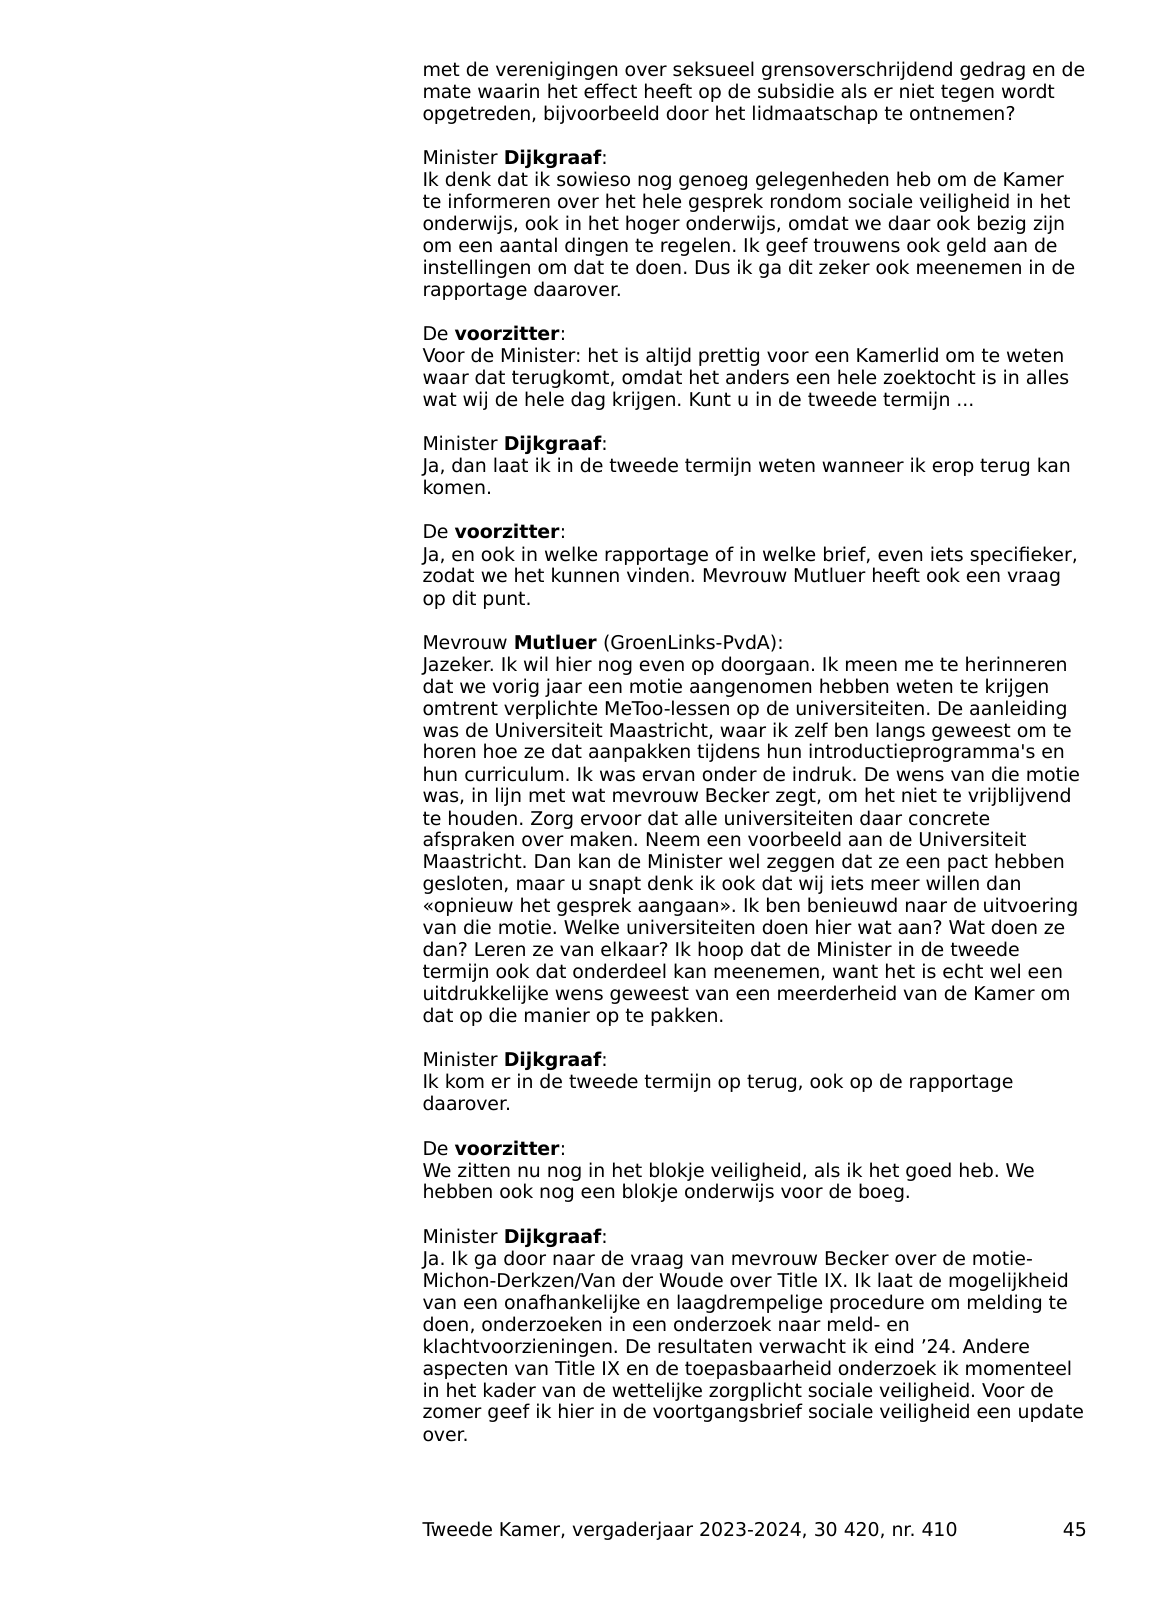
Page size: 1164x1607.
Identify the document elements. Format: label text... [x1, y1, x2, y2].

text Minister Dijkgraaf: [422, 1226, 1087, 1248]
text Mevrouw Mutluer (GroenLinks-PvdA): [422, 632, 1087, 653]
text Ja, dan laat ik in de tweede termijn weten wanneer ik erop terug kan komen. [422, 455, 1087, 499]
text met de verenigingen over seksueel grensoverschrijdend gedrag en de mate waarin het effect heeft op de subsidie als er niet tegen wordt opgetreden, bijvoorbeeld door het lidmaatschap te ontnemen? [422, 59, 1087, 125]
text Minister Dijkgraaf: [422, 433, 1087, 455]
text Minister Dijkgraaf: [422, 147, 1087, 169]
text Jazeker. Ik wil hier nog even op doorgaan. Ik meen me te herinneren dat we vorig jaar een motie aangenomen hebben weten te krijgen omtrent verplichte MeToo-lessen op de universiteiten. De aanleiding was de Universiteit Maastricht, waar ik zelf ben langs geweest om te horen hoe ze dat aanpakken tijdens hun introductieprogramma's en hun curriculum. Ik was ervan onder de indruk. De wens van die motie was, in lijn met wat mevrouw Becker zegt, om het niet te vrijblijvend te houden. Zorg ervoor dat alle universiteiten daar concrete afspraken over maken. Neem een voorbeeld aan de Universiteit Maastricht. Dan kan de Minister wel zeggen dat ze een pact hebben gesloten, maar u snapt denk ik ook dat wij iets meer willen dan «opnieuw het gesprek aangaan». Ik ben benieuwd naar de uitvoering van die motie. Welke universiteiten doen hier wat aan? Wat doen ze dan? Leren ze van elkaar? Ik hoop dat de Minister in de tweede termijn ook dat onderdeel kan meenemen, want het is echt wel een uitdrukkelijke wens geweest van een meerderheid van de Kamer om dat op die manier op te pakken. [422, 653, 1087, 1027]
text Ik kom er in de tweede termijn op terug, ook op de rapportage daarover. [422, 1071, 1087, 1115]
text De voorzitter: [422, 323, 1087, 345]
text Ja. Ik ga door naar de vraag van mevrouw Becker over de motie-Michon-Derkzen/Van der Woude over Title IX. Ik laat de mogelijkheid van een onafhankelijke en laagdrempelige procedure om melding te doen, onderzoeken in een onderzoek naar meld- en klachtvoorzieningen. De resultaten verwacht ik eind ’24. Andere aspecten van Title IX en de toepasbaarheid onderzoek ik momenteel in het kader van de wettelijke zorgplicht sociale veiligheid. Voor de zomer geef ik hier in de voortgangsbrief sociale veiligheid een update over. [422, 1248, 1087, 1445]
text Voor de Minister: het is altijd prettig voor een Kamerlid om te weten waar dat terugkomt, omdat het anders een hele zoektocht is in alles wat wij de hele dag krijgen. Kunt u in de tweede termijn ... [422, 345, 1087, 411]
text De voorzitter: [422, 521, 1087, 543]
text Minister Dijkgraaf: [422, 1049, 1087, 1071]
text De voorzitter: [422, 1137, 1087, 1159]
text Ja, en ook in welke rapportage of in welke brief, even iets specifieker, zodat we het kunnen vinden. Mevrouw Mutluer heeft ook een vraag op dit punt. [422, 543, 1087, 609]
text Ik denk dat ik sowieso nog genoeg gelegenheden heb om de Kamer te informeren over het hele gesprek rondom sociale veiligheid in het onderwijs, ook in het hoger onderwijs, omdat we daar ook bezig zijn om een aantal dingen te regelen. Ik geef trouwens ook geld aan de instellingen om dat te doen. Dus ik ga dit zeker ook meenemen in de rapportage daarover. [422, 169, 1087, 301]
text We zitten nu nog in het blokje veiligheid, als ik het goed heb. We hebben ook nog een blokje onderwijs voor de boeg. [422, 1159, 1087, 1203]
